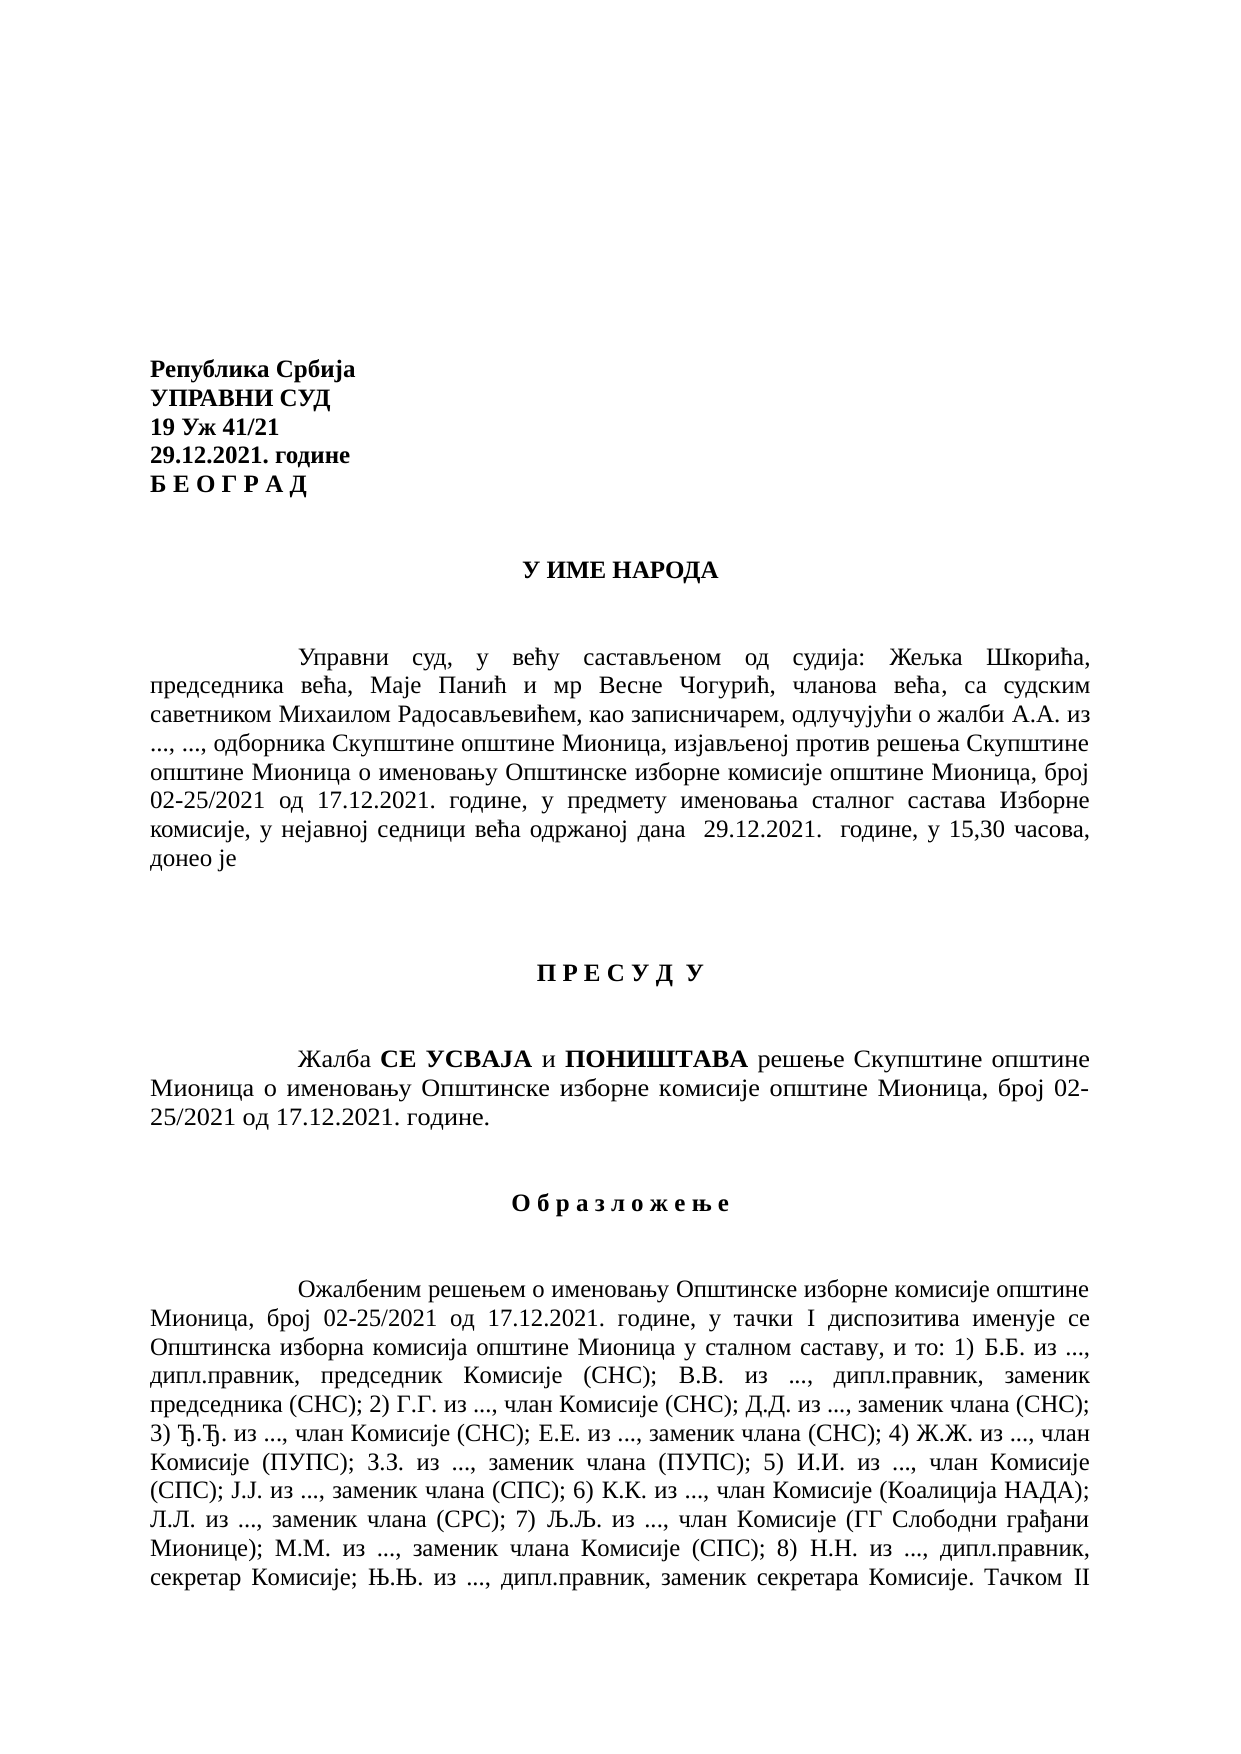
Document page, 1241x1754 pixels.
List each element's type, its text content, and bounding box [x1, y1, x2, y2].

text 19 Уж 41/21 [150, 412, 1090, 440]
text Жалба СЕ УСВАЈА и ПОНИШТАВА решење Скупштине општине Мионица о именовању Општинске изборне комисије општине Мионица, број 02-25/2021 од 17.12.2021. године. [150, 1044, 1090, 1130]
text П Р Е С У Д У [150, 958, 1090, 987]
text Управни суд, у већу састављеном од судија: Жељка Шкорића, председника већа, Маје Панић и мр Весне Чогурић, чланова већа, са судским саветником Михаилом Радосављевићем, као записничарем, одлучујући о жалби А.А. из ..., ..., одборника Скупштине општине Мионица, изјављеној против решења Скупштине општине Мионица о именовању Општинске изборне комисије општине Мионица, број 02-25/2021 од 17.12.2021. године, у предмету именовања сталног састава Изборне комисије, у нејавној седници већа одржаној дана 29.12.2021. године, у 15,30 часова, донео је [150, 642, 1090, 872]
text Република Србија [150, 148, 1090, 383]
text Б Е О Г Р А Д [150, 469, 1090, 498]
text Ожалбеним решењем о именовању Општинске изборне комисије општине Мионица, број 02-25/2021 од 17.12.2021. године, у тачки I диспозитива именује се Општинска изборна комисија општине Мионица у сталном саставу, и то: 1) Б.Б. из ..., дипл.правник, председник Комисије (СНС); В.В. из ..., дипл.правник, заменик председника (СНС); 2) Г.Г. из ..., члан Комисије (СНС); Д.Д. из ..., заменик члана (СНС); 3) Ђ.Ђ. из ..., члан Комисије (СНС); Е.Е. из ..., заменик члана (СНС); 4) Ж.Ж. из ..., члан Комисије (ПУПС); З.З. из ..., заменик члана (ПУПС); 5) И.И. из ..., члан Комисије (СПС); Ј.Ј. из ..., заменик члана (СПС); 6) К.К. из ..., члан Комисије (Коалиција НАДА); Л.Л. из ..., заменик члана (СРС); 7) Љ.Љ. из ..., члан Комисије (ГГ Слободни грађани Мионице); М.М. из ..., заменик члана Комисије (СПС); 8) Н.Н. из ..., дипл.правник, секретар Комисије; Њ.Њ. из ..., дипл.правник, заменик секретара Комисије. Тачком II [150, 1274, 1090, 1590]
text 29.12.2021. године [150, 440, 1090, 469]
text О б р а з л о ж е њ е [150, 1188, 1090, 1217]
text УПРАВНИ СУД [150, 383, 1090, 412]
text У ИМЕ НАРОДА [150, 555, 1090, 584]
